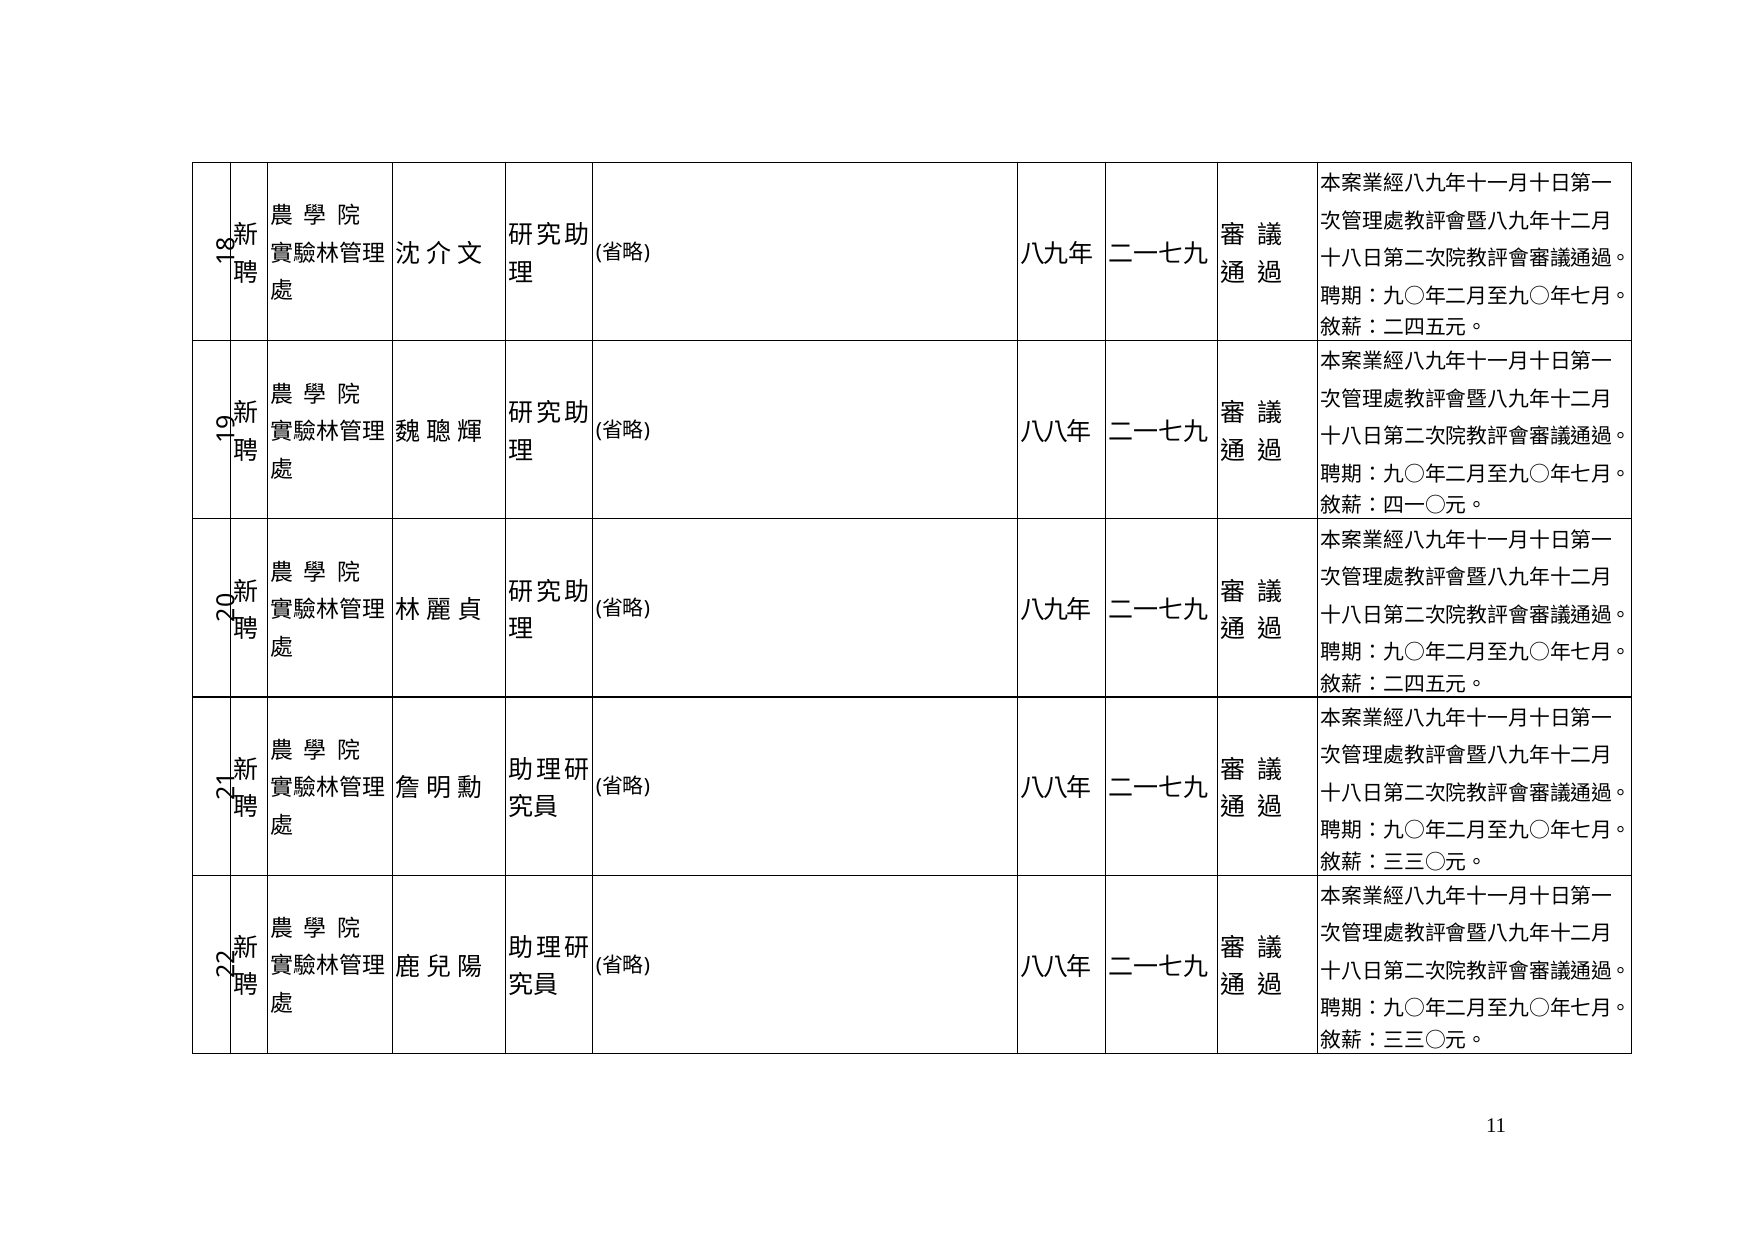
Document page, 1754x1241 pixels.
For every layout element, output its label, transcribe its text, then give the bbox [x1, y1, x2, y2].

table_cell (省略) [593, 876, 1017, 1053]
table_cell 本案業經八九年十一月十日第一次管理處教評會暨八九年十二月十八日第二次院教評會審議通過。 聘期：九○年二月至九○年七月。 敘薪：三三○元。 [1318, 698, 1631, 874]
table_cell 農 學 院 實驗林管理處 [268, 519, 392, 696]
table_cell 審 議 通 過 [1218, 698, 1317, 874]
table_cell 審 議 通 過 [1218, 163, 1317, 340]
table_cell 助理研究員 [506, 698, 592, 874]
table_cell 農 學 院 實驗林管理處 [268, 876, 392, 1053]
table_cell 詹 明 勳 [393, 698, 505, 874]
table_cell 審 議 通 過 [1218, 519, 1317, 696]
table_cell 19 [193, 341, 230, 518]
table_cell 本案業經八九年十一月十日第一次管理處教評會暨八九年十二月十八日第二次院教評會審議通過。 聘期：九○年二月至九○年七月。 敘薪：二四五元。 [1318, 519, 1631, 696]
table_cell 21 [193, 698, 230, 874]
table_cell 新聘 [231, 341, 267, 518]
table_cell 八八年 [1018, 876, 1105, 1053]
table_cell 研究助理 [506, 341, 592, 518]
table_cell (省略) [593, 341, 1017, 518]
table_cell 二一七九 [1106, 163, 1217, 340]
table_cell 二一七九 [1106, 341, 1217, 518]
table_cell 本案業經八九年十一月十日第一次管理處教評會暨八九年十二月十八日第二次院教評會審議通過。 聘期：九○年二月至九○年七月。 敘薪：二四五元。 [1318, 163, 1631, 340]
table_cell 農 學 院 實驗林管理處 [268, 698, 392, 874]
table_cell 八八年 [1018, 341, 1105, 518]
table_cell (省略) [593, 519, 1017, 696]
table_cell 新聘 [231, 519, 267, 696]
table_cell 二一七九 [1106, 698, 1217, 874]
table_cell 新聘 [231, 698, 267, 874]
table_cell 新聘 [231, 163, 267, 340]
table_cell 農 學 院 實驗林管理處 [268, 163, 392, 340]
table_cell 18 [193, 163, 230, 340]
table_cell (省略) [593, 163, 1017, 340]
table_cell 魏 聰 輝 [393, 341, 505, 518]
table_cell 研究助理 [506, 163, 592, 340]
table_cell 林 麗 貞 [393, 519, 505, 696]
table_cell 審 議 通 過 [1218, 876, 1317, 1053]
table_cell 研究助理 [506, 519, 592, 696]
table_cell 鹿 兒 陽 [393, 876, 505, 1053]
table_cell 本案業經八九年十一月十日第一次管理處教評會暨八九年十二月十八日第二次院教評會審議通過。 聘期：九○年二月至九○年七月。 敘薪：三三○元。 [1318, 876, 1631, 1053]
table_cell (省略) [593, 698, 1017, 874]
table_cell 八九年 [1018, 163, 1105, 340]
table_cell 審 議 通 過 [1218, 341, 1317, 518]
table_cell 助理研究員 [506, 876, 592, 1053]
table_cell 新聘 [231, 876, 267, 1053]
table_cell 農 學 院 實驗林管理處 [268, 341, 392, 518]
table_cell 八八年 [1018, 698, 1105, 874]
table_cell 八九年 [1018, 519, 1105, 696]
table_cell 22 [193, 876, 230, 1053]
table_cell 二一七九 [1106, 876, 1217, 1053]
table_cell 本案業經八九年十一月十日第一次管理處教評會暨八九年十二月十八日第二次院教評會審議通過。 聘期：九○年二月至九○年七月。 敘薪：四一○元。 [1318, 341, 1631, 518]
table_cell 沈 介 文 [393, 163, 505, 340]
table_cell 二一七九 [1106, 519, 1217, 696]
table_cell 20 [193, 519, 230, 696]
